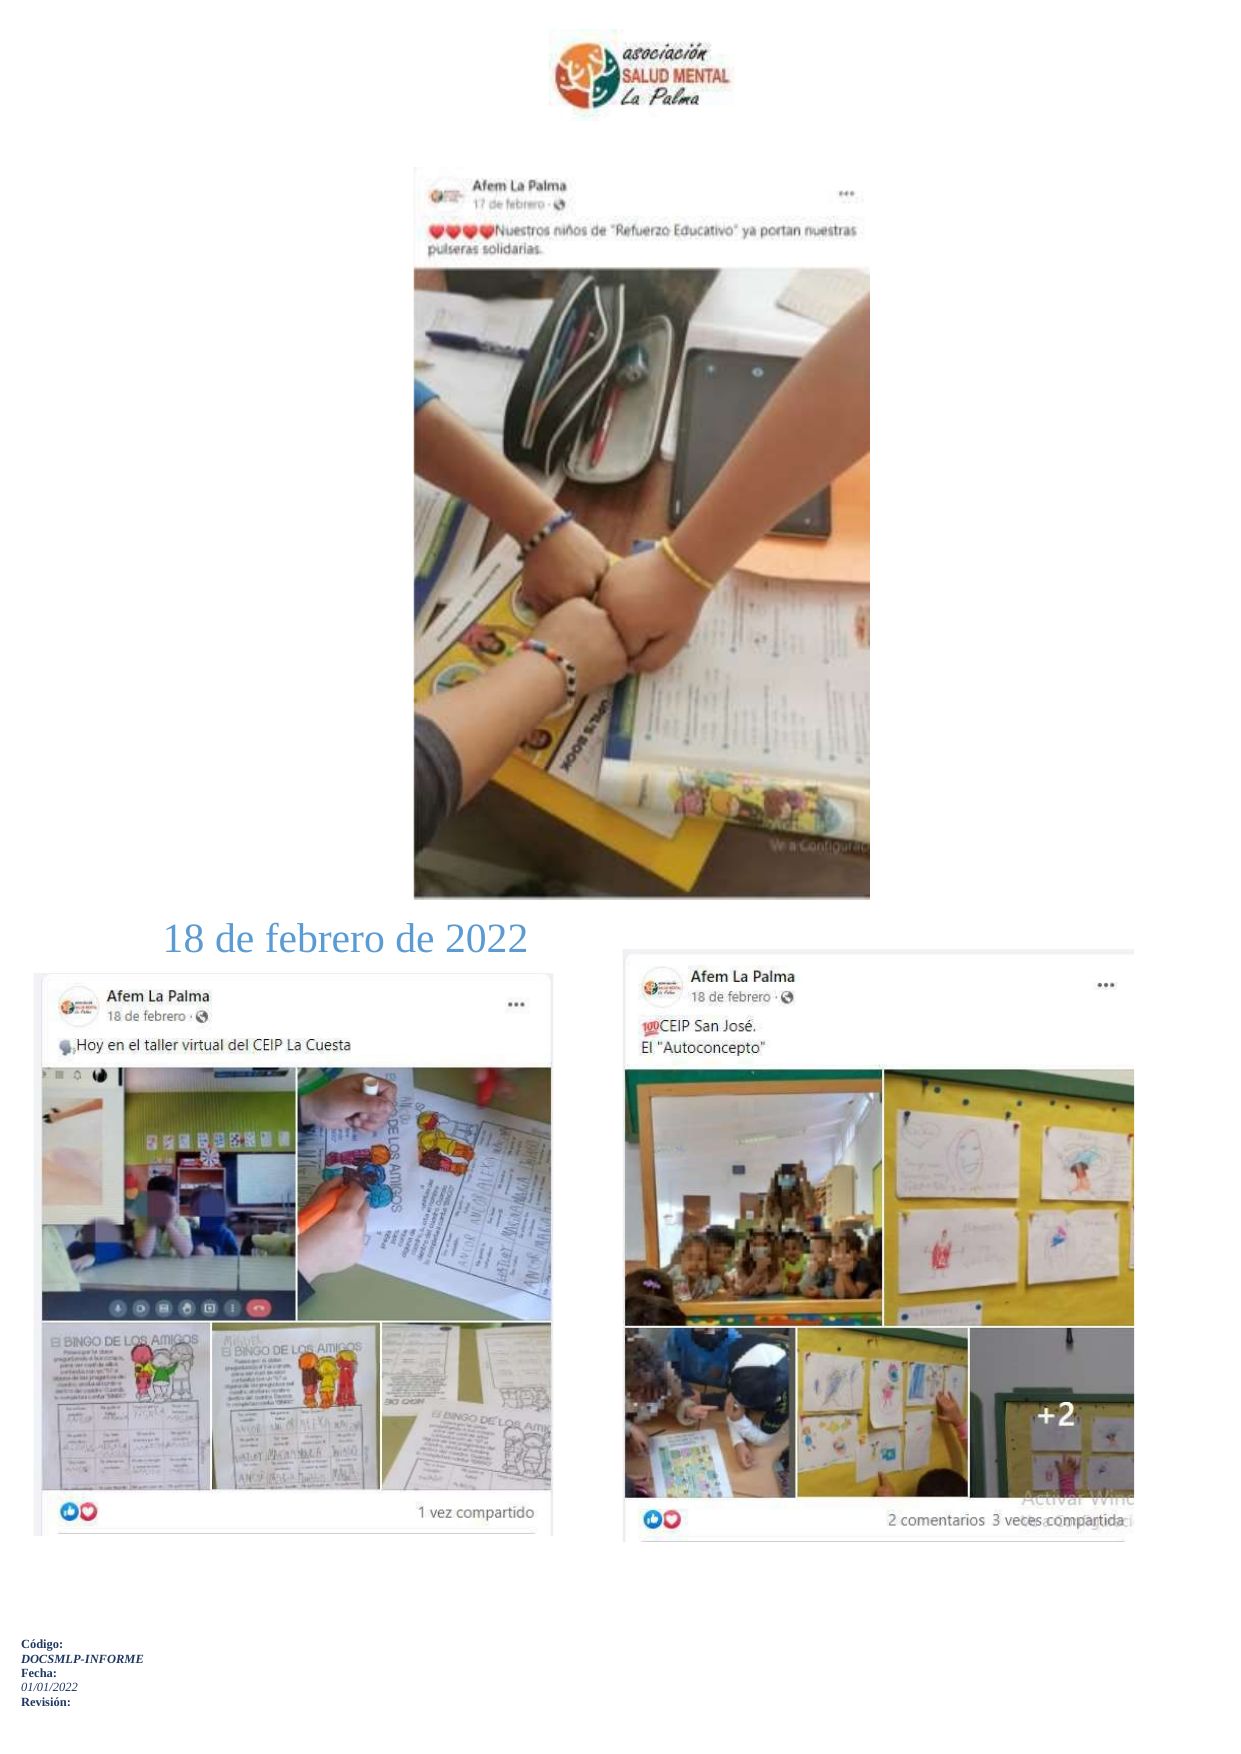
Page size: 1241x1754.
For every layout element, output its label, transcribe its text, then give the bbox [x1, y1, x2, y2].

picture [548, 29, 735, 121]
list de febrero de 2022 [162, 914, 1192, 962]
picture [413, 167, 870, 900]
picture [33, 973, 554, 1536]
picture [622, 949, 1135, 1542]
